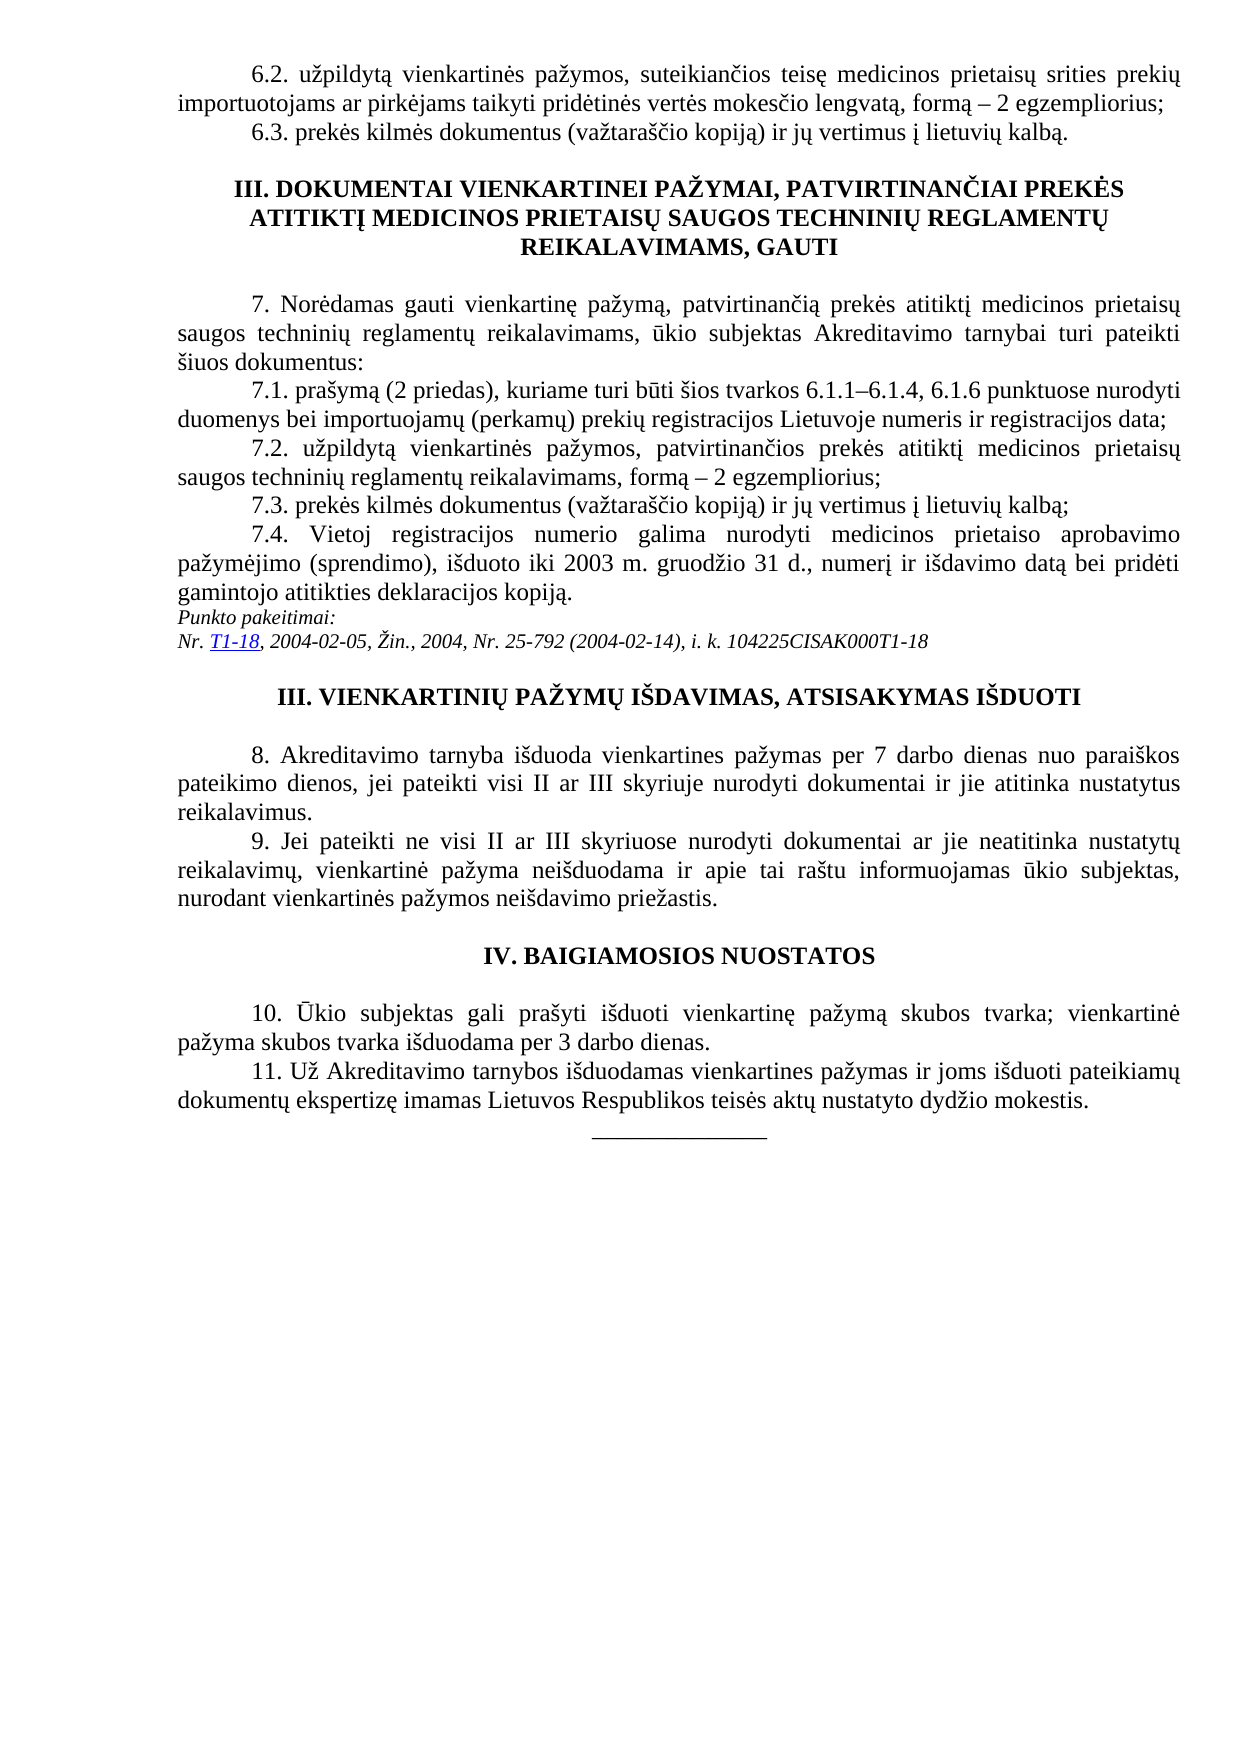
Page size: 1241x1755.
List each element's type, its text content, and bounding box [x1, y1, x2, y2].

text 7.3. prekės kilmės dokumentus (važtaraščio kopiją) ir jų vertimus į lietuvių kalbą; [177, 490, 1181, 519]
text IV. BAIGIAMOSIOS NUOSTATOS [177, 941, 1181, 970]
text 6.3. prekės kilmės dokumentus (važtaraščio kopiją) ir jų vertimus į lietuvių kalbą. [177, 117, 1181, 145]
text 9. Jei pateikti ne visi II ar III skyriuose nurodyti dokumentai ar jie neatitinka nustatytų reikalavimų, vienkartinė pažyma neišduodama ir apie tai raštu informuojamas ūkio subjektas, nurodant vienkartinės pažymos neišdavimo priežastis. [177, 826, 1181, 912]
text 6.2. užpildytą vienkartinės pažymos, suteikiančios teisę medicinos prietaisų srities prekių importuotojams ar pirkėjams taikyti pridėtinės vertės mokesčio lengvatą, formą – 2 egzempliorius; [177, 59, 1181, 117]
text 7.2. užpildytą vienkartinės pažymos, patvirtinančios prekės atitiktį medicinos prietaisų saugos techninių reglamentų reikalavimams, formą – 2 egzempliorius; [177, 433, 1181, 490]
text 7. Norėdamas gauti vienkartinę pažymą, patvirtinančią prekės atitiktį medicinos prietaisų saugos techninių reglamentų reikalavimams, ūkio subjektas Akreditavimo tarnybai turi pateikti šiuos dokumentus: [177, 289, 1181, 375]
text 11. Už Akreditavimo tarnybos išduodamas vienkartines pažymas ir joms išduoti pateikiamų dokumentų ekspertizę imamas Lietuvos Respublikos teisės aktų nustatyto dydžio mokestis. [177, 1056, 1181, 1113]
text 8. Akreditavimo tarnyba išduoda vienkartines pažymas per 7 darbo dienas nuo paraiškos pateikimo dienos, jei pateikti visi II ar III skyriuje nurodyti dokumentai ir jie atitinka nustatytus reikalavimus. [177, 740, 1181, 826]
text Nr. T1-18, 2004-02-05, Žin., 2004, Nr. 25-792 (2004-02-14), i. k. 104225CISAK000T1-18 [177, 629, 1181, 653]
text III. DOKUMENTAI VIENKARTINEI PAŽYMAI, patvirtinančiai prekės atitiktį medicinos prietaisų saugos techninių reglamentų reikalavimams, GAUTI [177, 174, 1181, 260]
text 10. Ūkio subjektas gali prašyti išduoti vienkartinę pažymą skubos tvarka; vienkartinė pažyma skubos tvarka išduodama per 3 darbo dienas. [177, 998, 1181, 1056]
text 7.1. prašymą (2 priedas), kuriame turi būti šios tvarkos 6.1.1–6.1.4, 6.1.6 punktuose nurodyti duomenys bei importuojamų (perkamų) prekių registracijos Lietuvoje numeris ir registracijos data; [177, 375, 1181, 433]
text 7.4. Vietoj registracijos numerio galima nurodyti medicinos prietaiso aprobavimo pažymėjimo (sprendimo), išduoto iki 2003 m. gruodžio 31 d., numerį ir išdavimo datą bei pridėti gamintojo atitikties deklaracijos kopiją. [177, 519, 1181, 605]
text III. VIENKARTINIŲ PAŽYMŲ IŠDAVIMAS, ATSISAKYMAS IŠDUOTI [177, 682, 1181, 711]
text ______________ [177, 1113, 1181, 1142]
text Punkto pakeitimai: [177, 605, 1181, 629]
